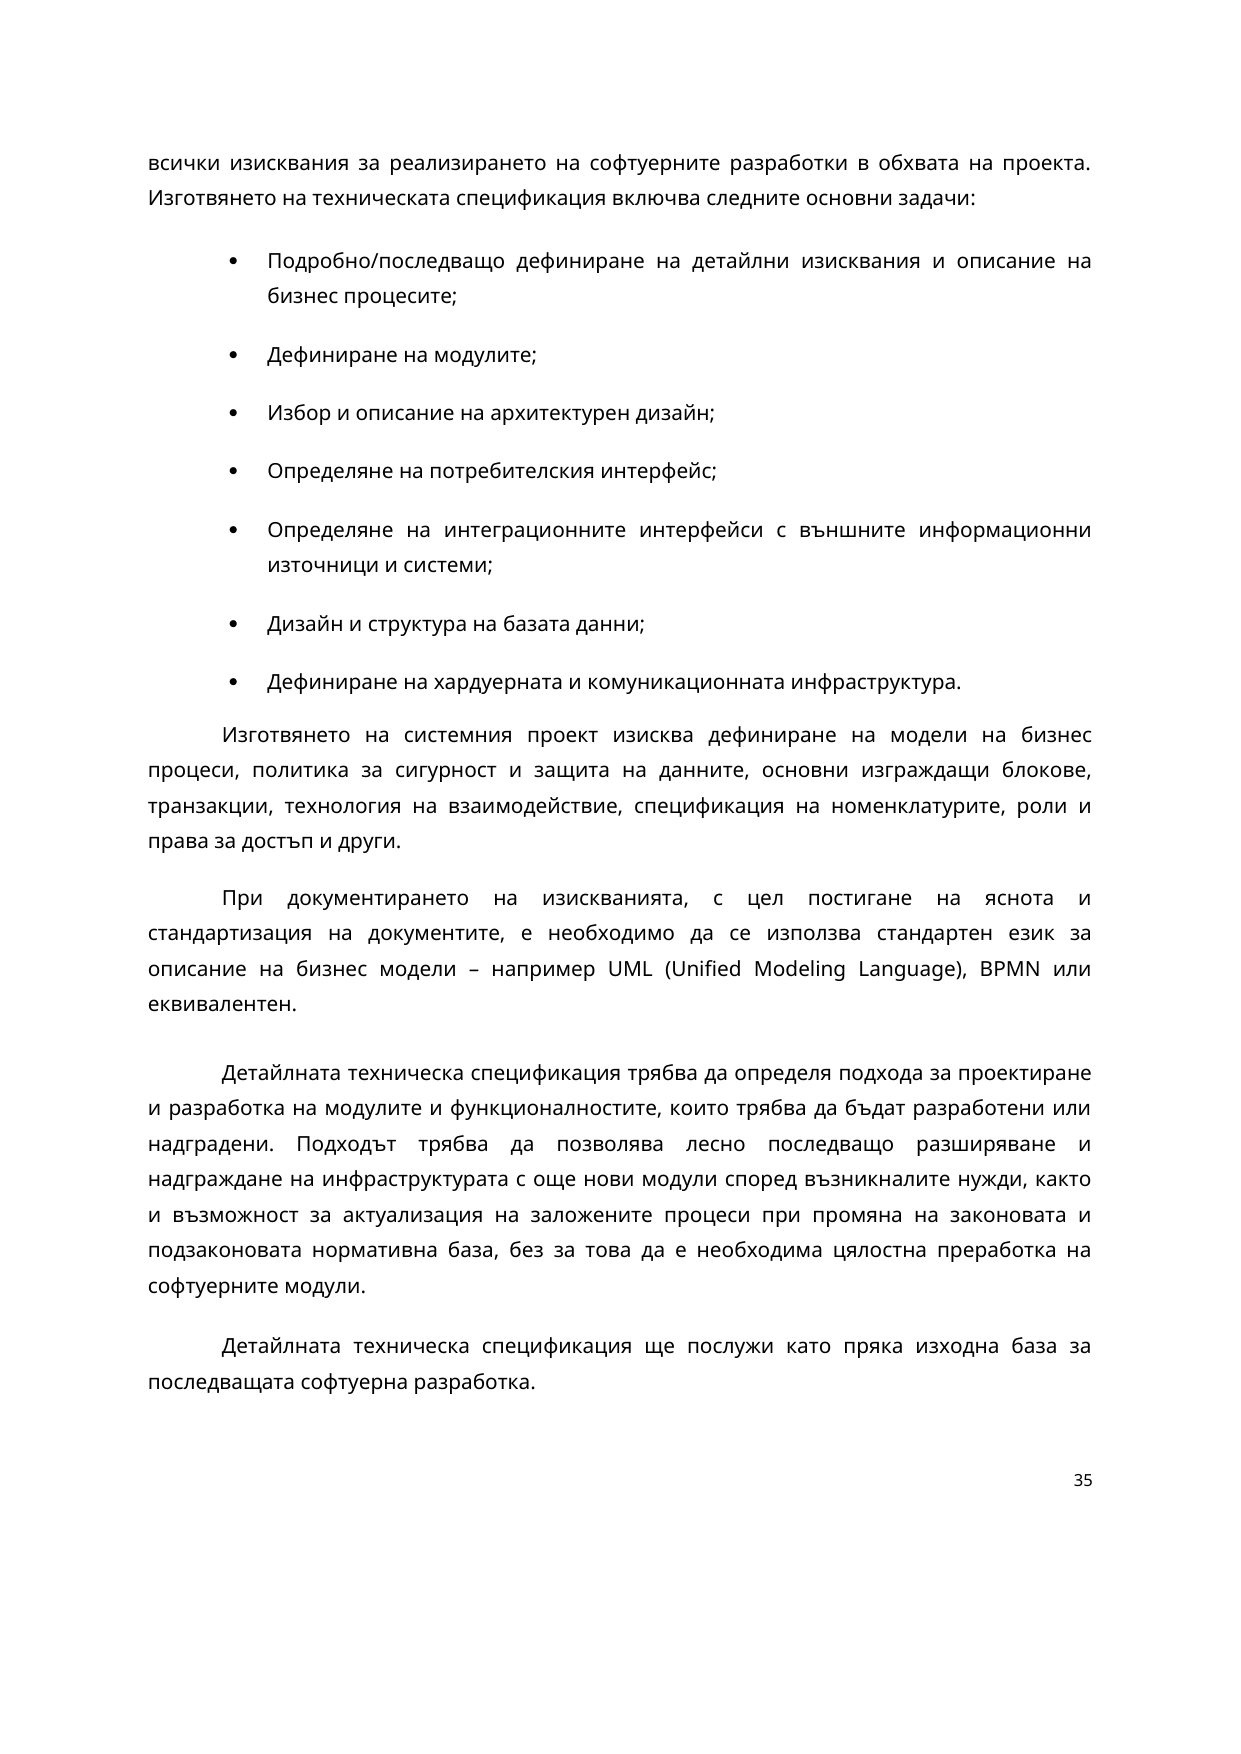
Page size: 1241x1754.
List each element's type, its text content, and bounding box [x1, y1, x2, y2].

text Детайлната техническа спецификация трябва да определя подхода за проектиране и разработка на модулите и функционалностите, които трябва да бъдат разработени или надградени. Подходът трябва да позволява лесно последващо разширяване и надграждане на инфраструктурата с още нови модули според възникналите нужди, както и възможност за актуализация на заложените процеси при промяна на законовата и подзаконовата нормативна база, без за това да е необходима цялостна преработка на софтуерните модули. [148, 1058, 1092, 1299]
list Дизайн и структура на базата данни; [229, 609, 1092, 637]
text Детайлната техническа спецификация ще послужи като пряка изходна база за последващата софтуерна разработка. [148, 1332, 1092, 1396]
list Определяне на интеграционните интерфейси с външните информационни източници и системи; [229, 515, 1092, 579]
list Определяне на потребителския интерфейс; [229, 457, 1092, 485]
text Изготвянето на системния проект изисква дефиниране на модели на бизнес процеси, политика за сигурност и защита на данните, основни изграждащи блокове, транзакции, технология на взаимодействие, спецификация на номенклатурите, роли и права за достъп и други. [148, 720, 1092, 855]
list Дефиниране на хардуерната и комуникационната инфраструктура. [229, 667, 1092, 696]
text всички изисквания за реализирането на софтуерните разработки в обхвата на проекта. Изготвянето на техническата спецификация включва следните основни задачи: [148, 148, 1092, 212]
list Подробно/последващо дефиниране на детайлни изисквания и описание на бизнес процесите; [229, 246, 1092, 310]
list Избор и описание на архитектурен дизайн; [229, 398, 1092, 427]
list Дефиниране на модулите; [229, 340, 1092, 368]
text При документирането на изискванията, с цел постигане на яснота и стандартизация на документите, е необходимо да се използва стандартен език за описание на бизнес модели – например UML (Unified Modeling Language), BPMN или еквивалентен. [148, 883, 1092, 1018]
